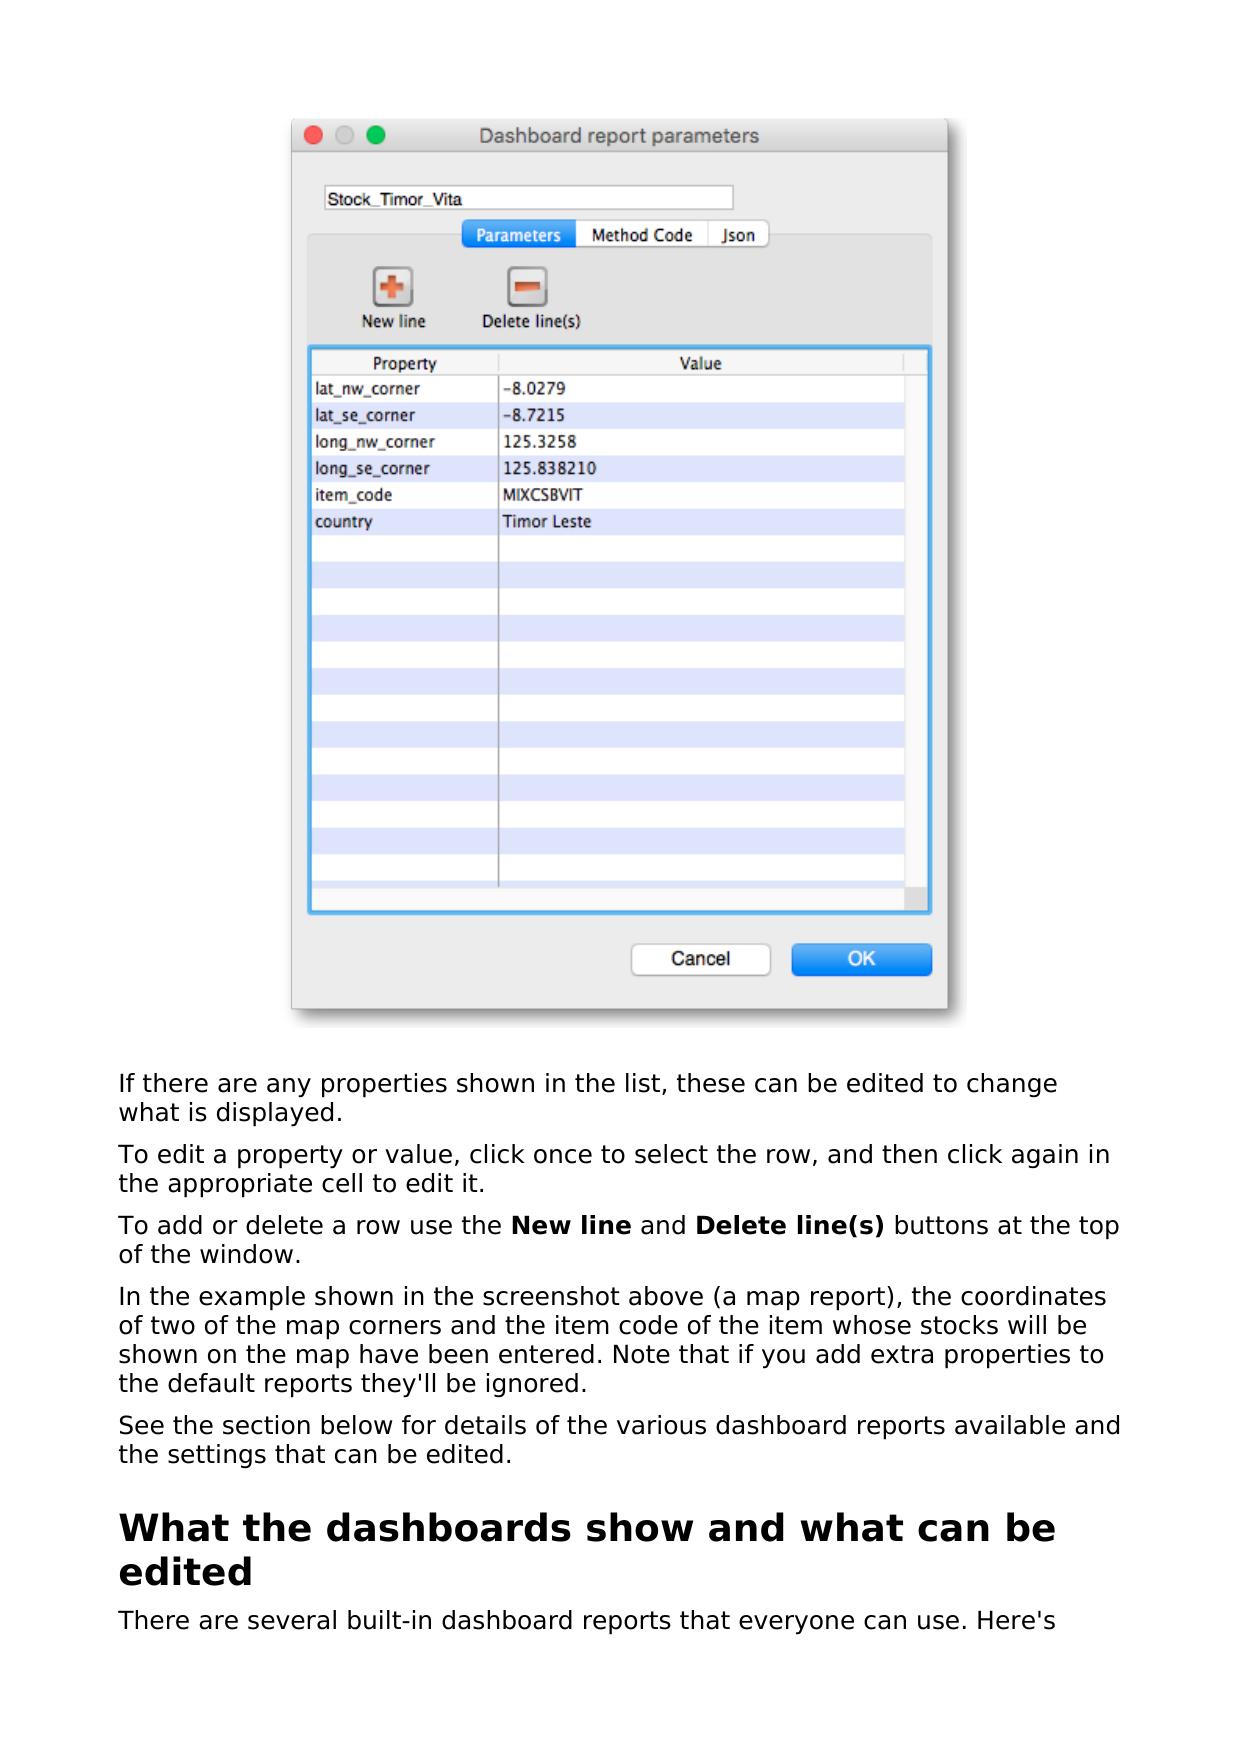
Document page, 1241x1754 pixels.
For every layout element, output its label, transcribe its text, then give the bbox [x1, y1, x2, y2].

picture [273, 118, 967, 1028]
subtitle What the dashboards show and what can be edited [118, 1507, 1122, 1594]
text To add or delete a row use the New line and Delete line(s) buttons at the top of the window. [118, 1211, 1122, 1269]
text To edit a property or value, click once to select the row, and then click again in the appropriate cell to edit it. [118, 1140, 1122, 1198]
text If there are any properties shown in the list, these can be edited to change what is displayed. [118, 1069, 1122, 1127]
text In the example shown in the screenshot above (a map report), the coordinates of two of the map corners and the item code of the item whose stocks will be shown on the map have been entered. Note that if you add extra properties to the default reports they'll be ignored. [118, 1282, 1122, 1398]
text See the section below for details of the various dashboard reports available and the settings that can be edited. [118, 1411, 1122, 1469]
text There are several built-in dashboard reports that everyone can use. Here's [118, 1606, 1122, 1636]
